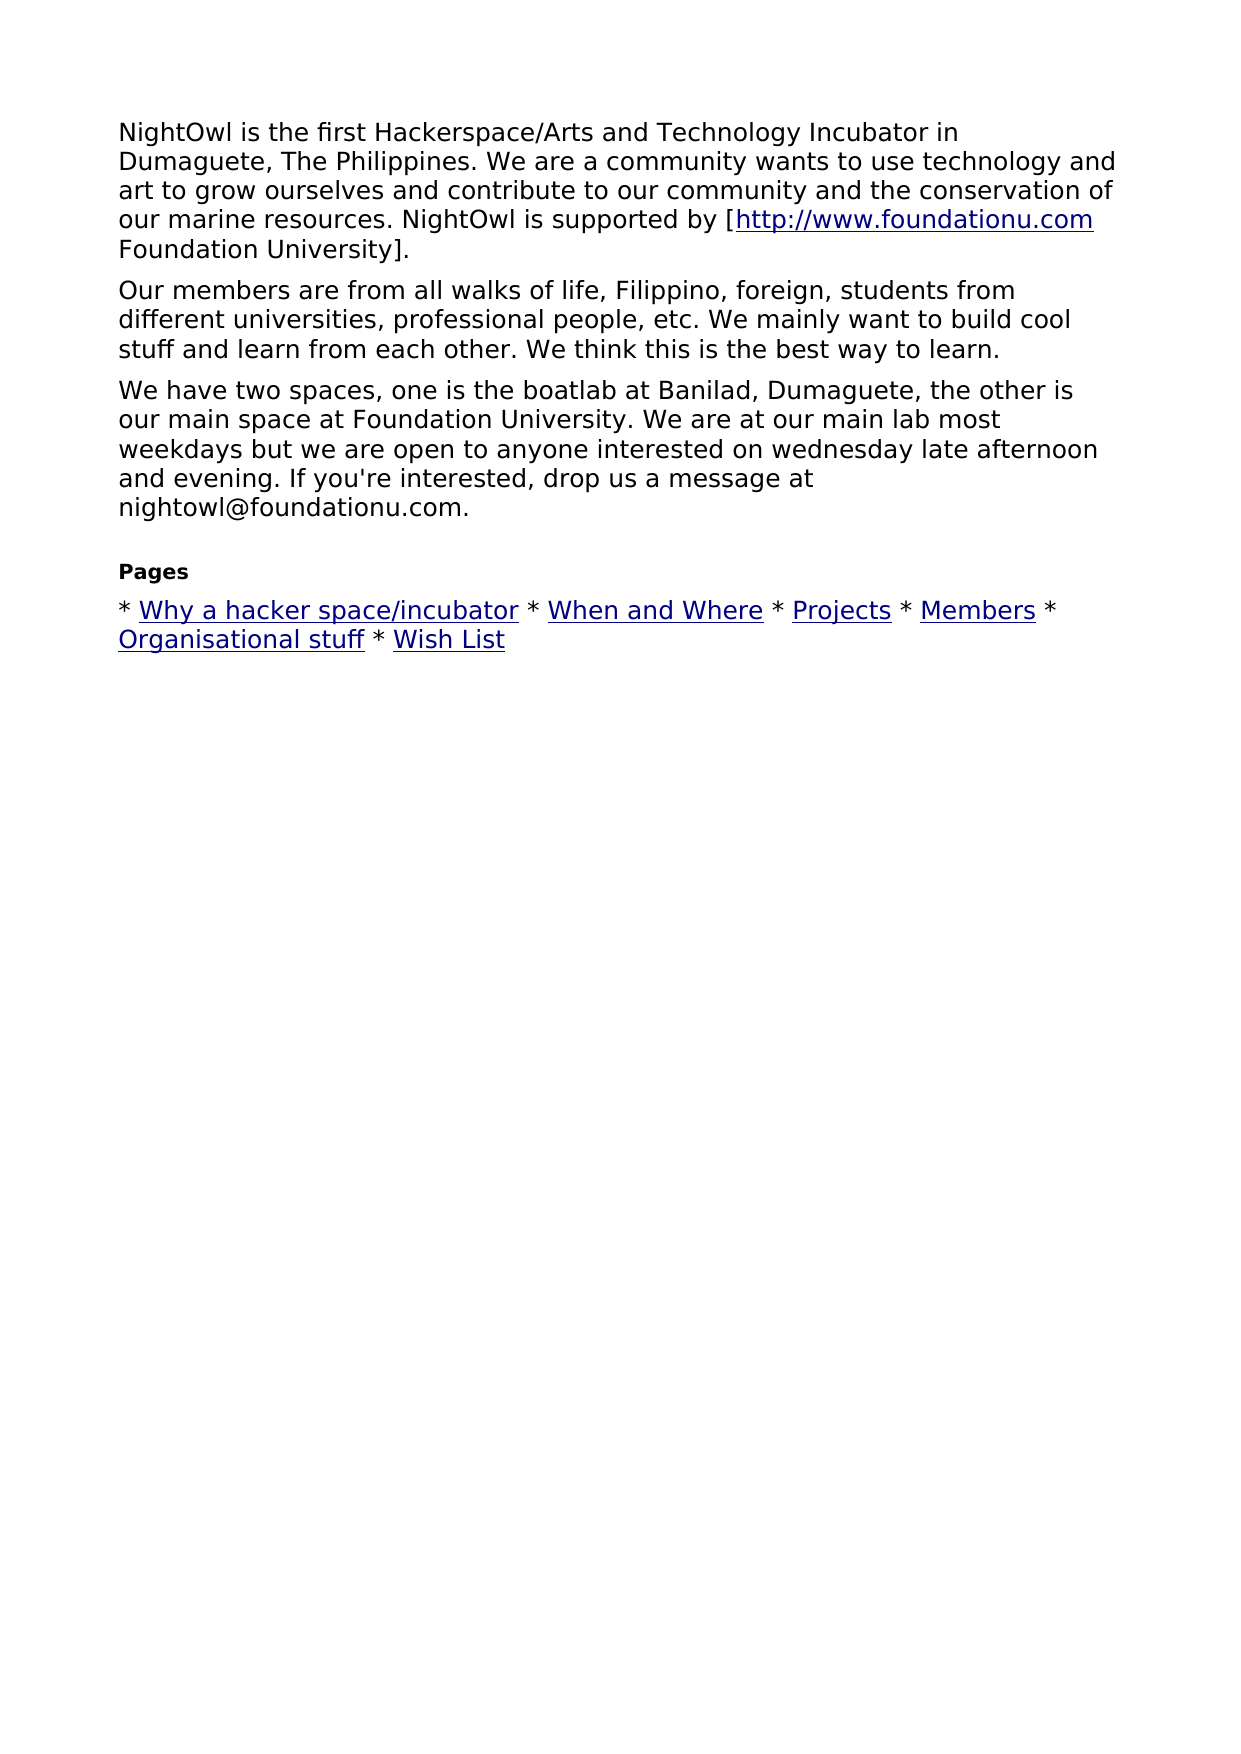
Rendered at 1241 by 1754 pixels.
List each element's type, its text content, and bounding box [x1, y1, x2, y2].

text Our members are from all walks of life, Filippino, foreign, students from different universities, professional people, etc. We mainly want to build cool stuff and learn from each other. We think this is the best way to learn. [118, 276, 1122, 364]
subtitle Pages [118, 560, 1122, 584]
text NightOwl is the first Hackerspace/Arts and Technology Incubator in Dumaguete, The Philippines. We are a community wants to use technology and art to grow ourselves and contribute to our community and the conservation of our marine resources. NightOwl is supported by [http://www.foundationu.com Foundation University]. [118, 118, 1122, 264]
text * Why a hacker space/incubator * When and Where * Projects * Members * Organisational stuff * Wish List [118, 597, 1122, 655]
text We have two spaces, one is the boatlab at Banilad, Dumaguete, the other is our main space at Foundation University. We are at our main lab most weekdays but we are open to anyone interested on wednesday late afternoon and evening. If you're interested, drop us a message at nightowl@foundationu.com. [118, 376, 1122, 522]
